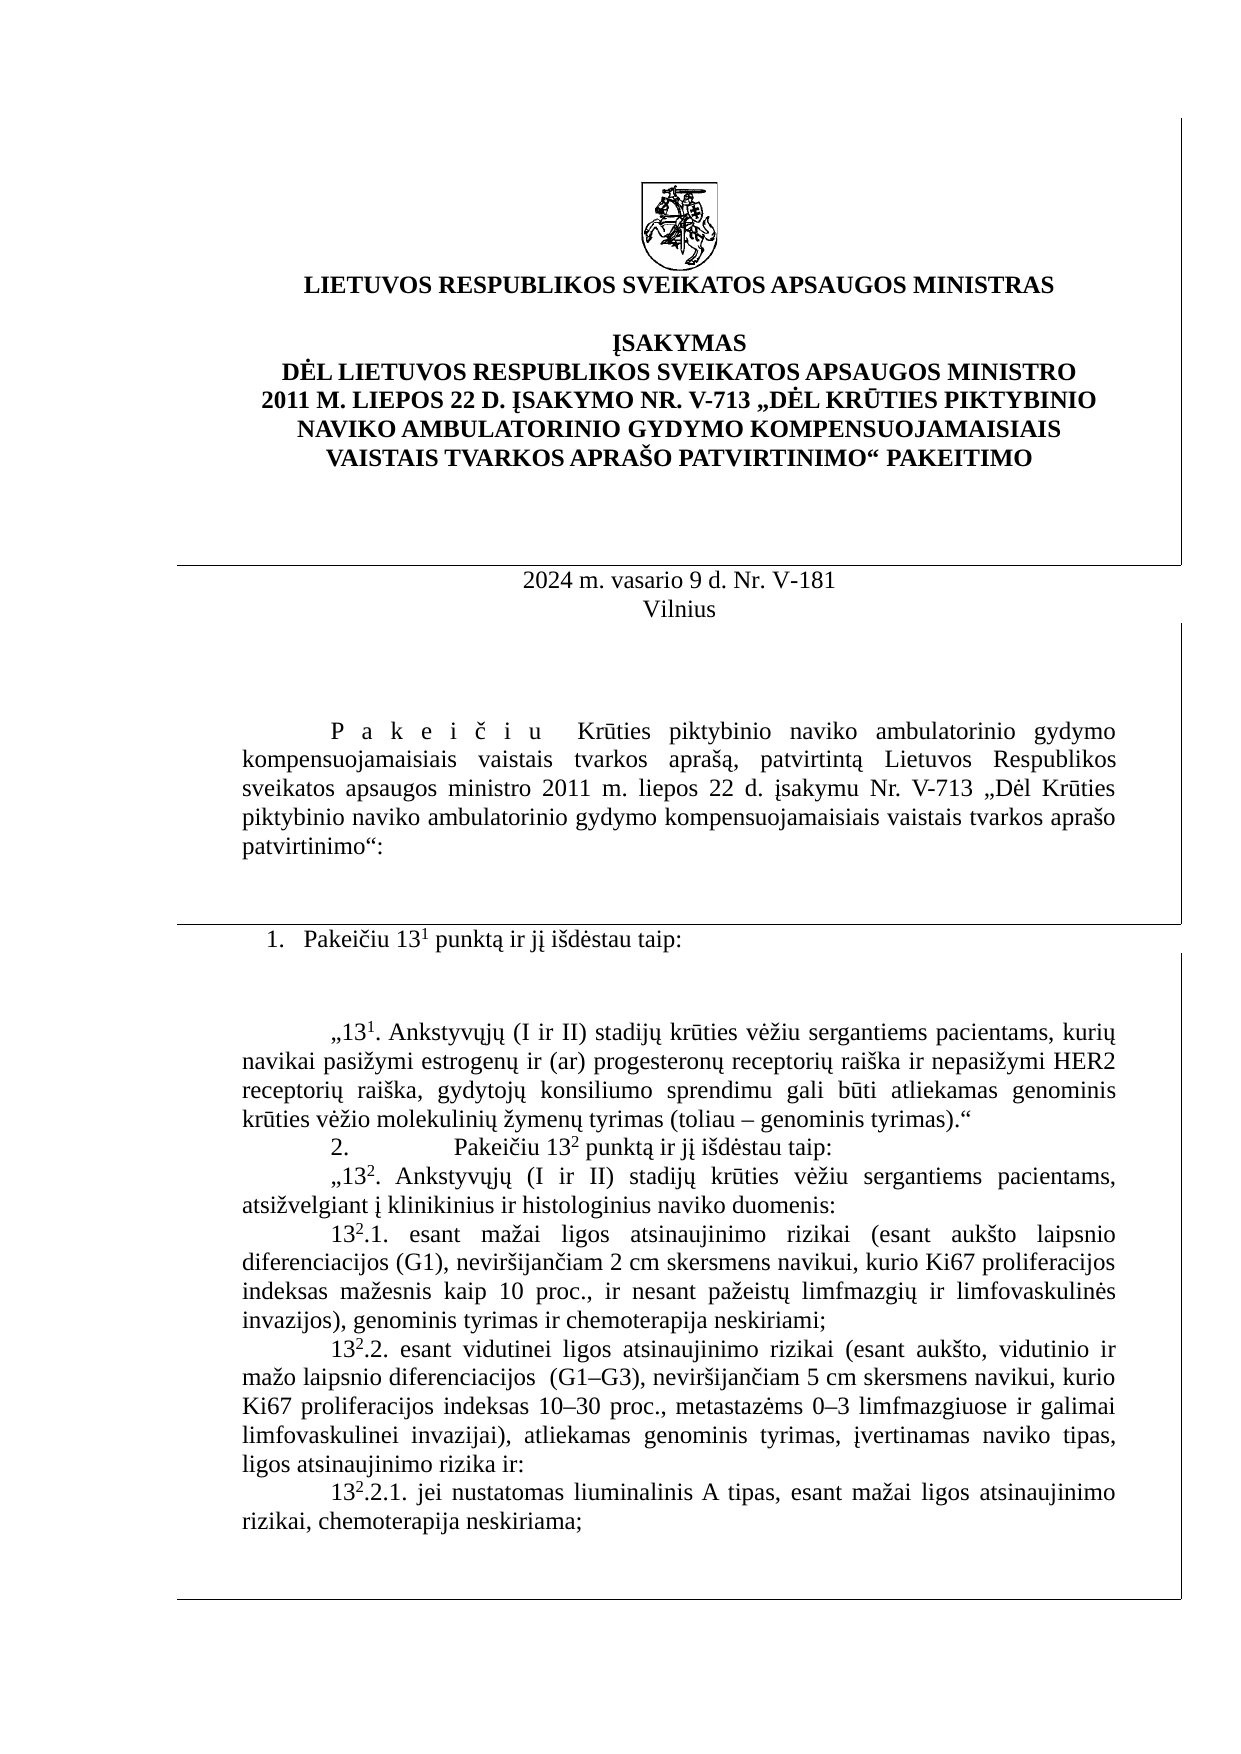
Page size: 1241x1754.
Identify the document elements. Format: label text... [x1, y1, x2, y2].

text LIETUVOS RESPUBLIKOS SVEIKATOS APSAUGOS MINISTRAS [177, 270, 1181, 299]
text 1. Pakeičiu 131 punktą ir jį išdėstau taip: [266, 924, 1181, 953]
text 2024 m. vasario 9 d. Nr. V-181 [177, 565, 1181, 594]
text „131. Ankstyvųjų (I ir II) stadijų krūties vėžiu sergantiems pacientams, kurių navikai pasižymi estrogenų ir (ar) progesteronų receptorių raiška ir nepasižymi HER2 receptorių raiška, gydytojų konsiliumo sprendimu gali būti atliekamas genominis krūties vėžio molekulinių žymenų tyrimas (toliau – genominis tyrimas).“ [177, 953, 1181, 1132]
text 2. Pakeičiu 132 punktą ir jį išdėstau taip: [177, 1132, 1181, 1161]
text 132.1. esant mažai ligos atsinaujinimo rizikai (esant aukšto laipsnio diferenciacijos (G1), neviršijančiam 2 cm skersmens navikui, kurio Ki67 proliferacijos indeksas mažesnis kaip 10 proc., ir nesant pažeistų limfmazgių ir limfovaskulinės invazijos), genominis tyrimas ir chemoterapija neskiriami; [177, 1219, 1181, 1334]
text DĖL LIETUVOS RESPUBLIKOS SVEIKATOS APSAUGOS MINISTRO [177, 357, 1181, 385]
text Vilnius [177, 594, 1181, 622]
text 132.2.1. jei nustatomas liuminalinis A tipas, esant mažai ligos atsinaujinimo rizikai, chemoterapija neskiriama; [177, 1477, 1181, 1599]
text 132.2. esant vidutinei ligos atsinaujinimo rizikai (esant aukšto, vidutinio ir mažo laipsnio diferenciacijos (G1–G3), neviršijančiam 5 cm skersmens navikui, kurio Ki67 proliferacijos indeksas 10–30 proc., metastazėms 0–3 limfmazgiuose ir galimai limfovaskulinei invazijai), atliekamas genominis tyrimas, įvertinamas naviko tipas, ligos atsinaujinimo rizika ir: [177, 1334, 1181, 1477]
text 2011 M. LIEPOS 22 D. ĮSAKYMO NR. V-713 „DĖL KRŪTIES PIKTYBINIO NAVIKO AMBULATORINIO GYDYMO KOMPENSUOJAMAISIAIS VAISTAIS TVARKOS APRAŠO PATVIRTINIMO“ PAKEITIMO [177, 385, 1181, 472]
text ĮSAKYMAS [177, 328, 1181, 357]
text „132. Ankstyvųjų (I ir II) stadijų krūties vėžiu sergantiems pacientams, atsižvelgiant į klinikinius ir histologinius naviko duomenis: [177, 1161, 1181, 1219]
text P a k e i č i u Krūties piktybinio naviko ambulatorinio gydymo kompensuojamaisiais vaistais tvarkos aprašą, patvirtintą Lietuvos Respublikos sveikatos apsaugos ministro 2011 m. liepos 22 d. įsakymu Nr. V-713 „Dėl Krūties piktybinio naviko ambulatorinio gydymo kompensuojamaisiais vaistais tvarkos aprašo patvirtinimo“: [177, 716, 1181, 924]
